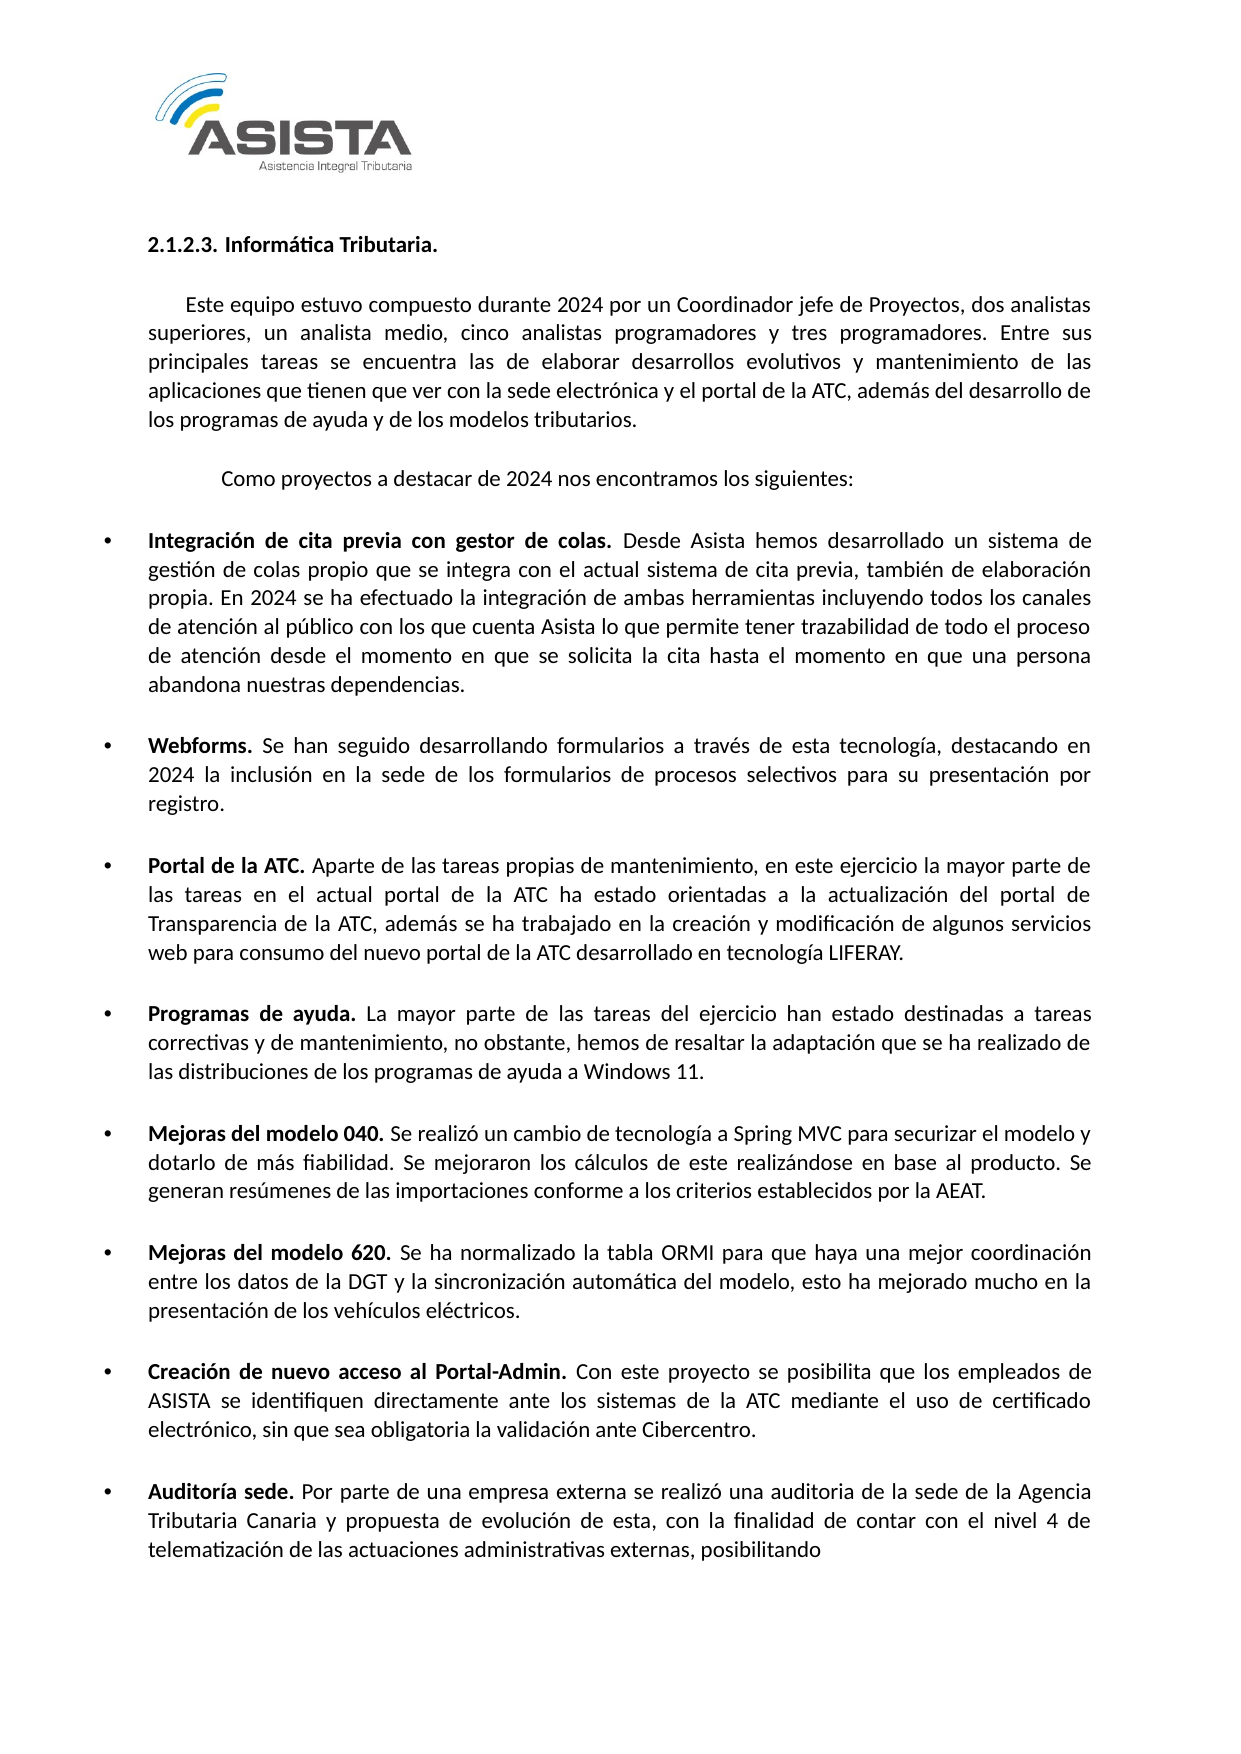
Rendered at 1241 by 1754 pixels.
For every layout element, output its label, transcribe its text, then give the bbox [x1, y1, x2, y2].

list Programas de ayuda. La mayor parte de las tareas del ejercicio han estado destinadas a tareas correctivas y de mantenimiento, no obstante, hemos de resaltar la adaptación que se ha realizado de las distribuciones de los programas de ayuda a Windows 11. [103, 999, 1093, 1085]
list Auditoría sede. Por parte de una empresa externa se realizó una auditoria de la sede de la Agencia Tributaria Canaria y propuesta de evolución de esta, con la finalidad de contar con el nivel 4 de telematización de las actuaciones administrativas externas, posibilitando [103, 1477, 1093, 1563]
list Integración de cita previa con gestor de colas. Desde Asista hemos desarrollado un sistema de gestión de colas propio que se integra con el actual sistema de cita previa, también de elaboración propia. En 2024 se ha efectuado la integración de ambas herramientas incluyendo todos los canales de atención al público con los que cuenta Asista lo que permite tener trazabilidad de todo el proceso de atención desde el momento en que se solicita la cita hasta el momento en que una persona abandona nuestras dependencias. [103, 526, 1093, 698]
list Creación de nuevo acceso al Portal-Admin. Con este proyecto se posibilita que los empleados de ASISTA se identifiquen directamente ante los sistemas de la ATC mediante el uso de certificado electrónico, sin que sea obligatoria la validación ante Cibercentro. [103, 1357, 1093, 1443]
text 2.1.2.3. Informática Tributaria. [147, 230, 1093, 258]
list Mejoras del modelo 620. Se ha normalizado la tabla ORMI para que haya una mejor coordinación entre los datos de la DGT y la sincronización automática del modelo, esto ha mejorado mucho en la presentación de los vehículos eléctricos. [103, 1238, 1093, 1324]
list Portal de la ATC. Aparte de las tareas propias de mantenimiento, en este ejercicio la mayor parte de las tareas en el actual portal de la ATC ha estado orientadas a la actualización del portal de Transparencia de la ATC, además se ha trabajado en la creación y modificación de algunos servicios web para consumo del nuevo portal de la ATC desarrollado en tecnología LIFERAY. [103, 851, 1093, 966]
list Mejoras del modelo 040. Se realizó un cambio de tecnología a Spring MVC para securizar el modelo y dotarlo de más fiabilidad. Se mejoraron los cálculos de este realizándose en base al producto. Se generan resúmenes de las importaciones conforme a los criterios establecidos por la AEAT. [103, 1119, 1093, 1204]
text Este equipo estuvo compuesto durante 2024 por un Coordinador jefe de Proyectos, dos analistas superiores, un analista medio, cinco analistas programadores y tres programadores. Entre sus principales tareas se encuentra las de elaborar desarrollos evolutivos y mantenimiento de las aplicaciones que tienen que ver con la sede electrónica y el portal de la ATC, además del desarrollo de los programas de ayuda y de los modelos tributarios. [148, 290, 1093, 433]
list Webforms. Se han seguido desarrollando formularios a través de esta tecnología, destacando en 2024 la inclusión en la sede de los formularios de procesos selectivos para su presentación por registro. [103, 732, 1093, 817]
text Como proyectos a destacar de 2024 nos encontramos los siguientes: [221, 464, 1093, 492]
